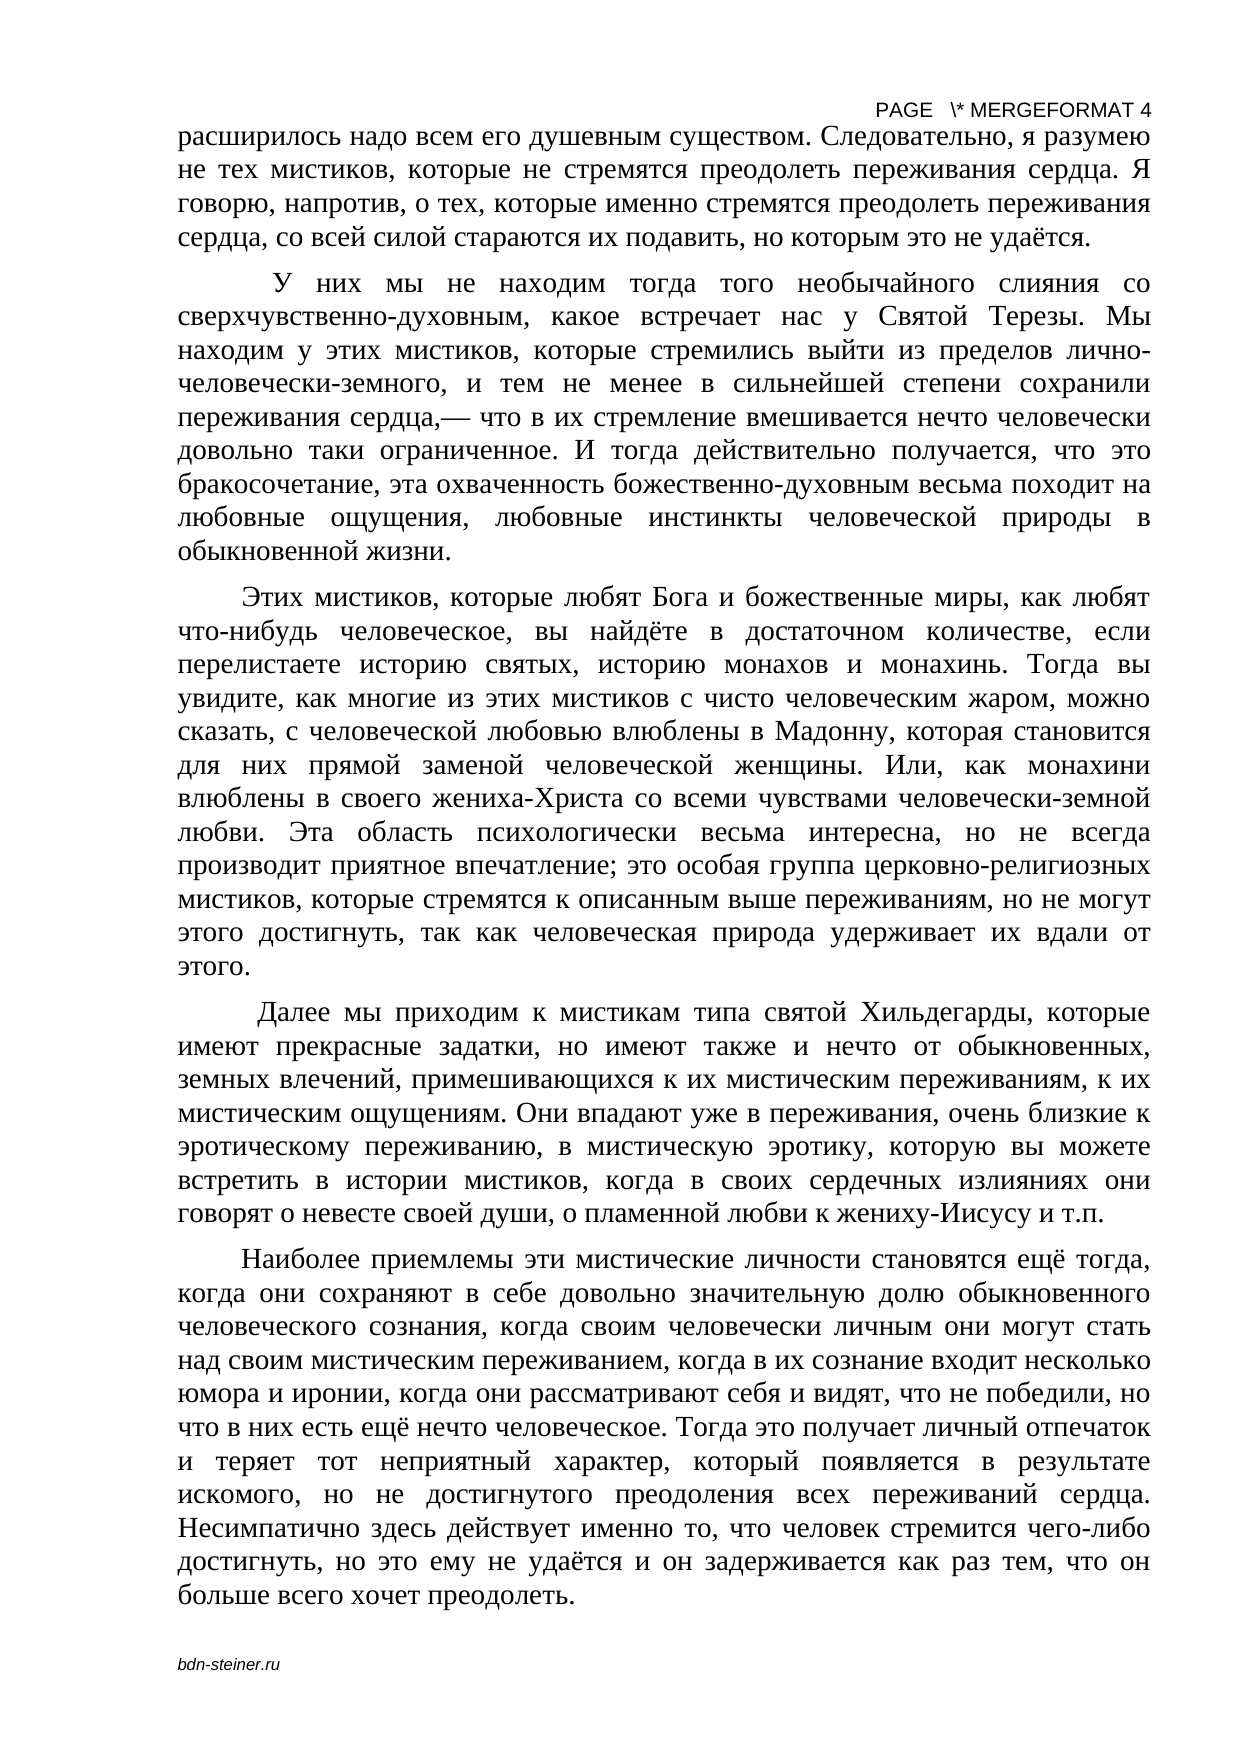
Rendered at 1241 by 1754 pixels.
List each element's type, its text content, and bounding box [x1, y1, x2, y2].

text Этих мистиков, которые любят Бога и божественные миры, как любят что-нибудь человеческое, вы найдёте в достаточном количестве, если перелистаете историю святых, историю монахов и монахинь. Тогда вы увидите, как многие из этих мистиков с чисто человеческим жаром, можно сказать, с человеческой любовью влюблены в Мадонну, которая становится для них прямой заменой человеческой женщины. Или, как монахини влюблены в своего жениха-Христа со всеми чувствами человечески-земной любви. Эта область психологически весьма интересна, но не всегда производит приятное впечатление; это особая группа церковно-религиозных мистиков, которые стремятся к описанным выше переживаниям, но не могут этого достигнуть, так как человеческая природа удерживает их вдали от этого. [177, 579, 1152, 982]
text расширилось надо всем его душевным существом. Следовательно, я разумею не тех мистиков, которые не стремятся преодолеть переживания сердца. Я говорю, напротив, о тех, которые именно стремятся преодолеть переживания сердца, со всей силой стараются их подавить, но которым это не удаётся. [177, 118, 1152, 252]
text У них мы не находим тогда того необычайного слияния со сверхчувственно-духовным, какое встречает нас у Святой Терезы. Мы находим у этих мистиков, которые стремились выйти из пределов лично-человечески-земного, и тем не менее в сильнейшей степени сохранили переживания сердца,— что в их стремление вмешивается нечто человечески довольно таки ограниченное. И тогда действительно получается, что это бракосочетание, эта охваченность божественно-духовным весьма походит на любовные ощущения, любовные инстинкты человеческой природы в обыкновенной жизни. [177, 265, 1152, 567]
text Наиболее приемлемы эти мистические личности становятся ещё тогда, когда они сохраняют в себе довольно значительную долю обыкновенного человеческого сознания, когда своим человечески личным они могут стать над своим мистическим переживанием, когда в их сознание входит несколько юмора и иронии, когда они рассматривают себя и видят, что не победили, но что в них есть ещё нечто человеческое. Тогда это получает личный отпечаток и теряет тот неприятный характер, который появляется в результате искомого, но не достигнутого преодоления всех переживаний сердца. Несимпатично здесь действует именно то, что человек стремится чего-либо достигнуть, но это ему не удаётся и он задерживается как раз тем, что он больше всего хочет преодолеть. [177, 1241, 1152, 1610]
text Далее мы приходим к мистикам типа святой Хильдегарды, которые имеют прекрасные задатки, но имеют также и нечто от обыкновенных, земных влечений, примешивающихся к их мистическим переживаниям, к их мистическим ощущениям. Они впадают уже в переживания, очень близкие к эротическому переживанию, в мистическую эротику, которую вы можете встретить в истории мистиков, когда в своих сердечных излияниях они говорят о невесте своей души, о пламенной любви к жениху-Иисусу и т.п. [177, 994, 1152, 1229]
